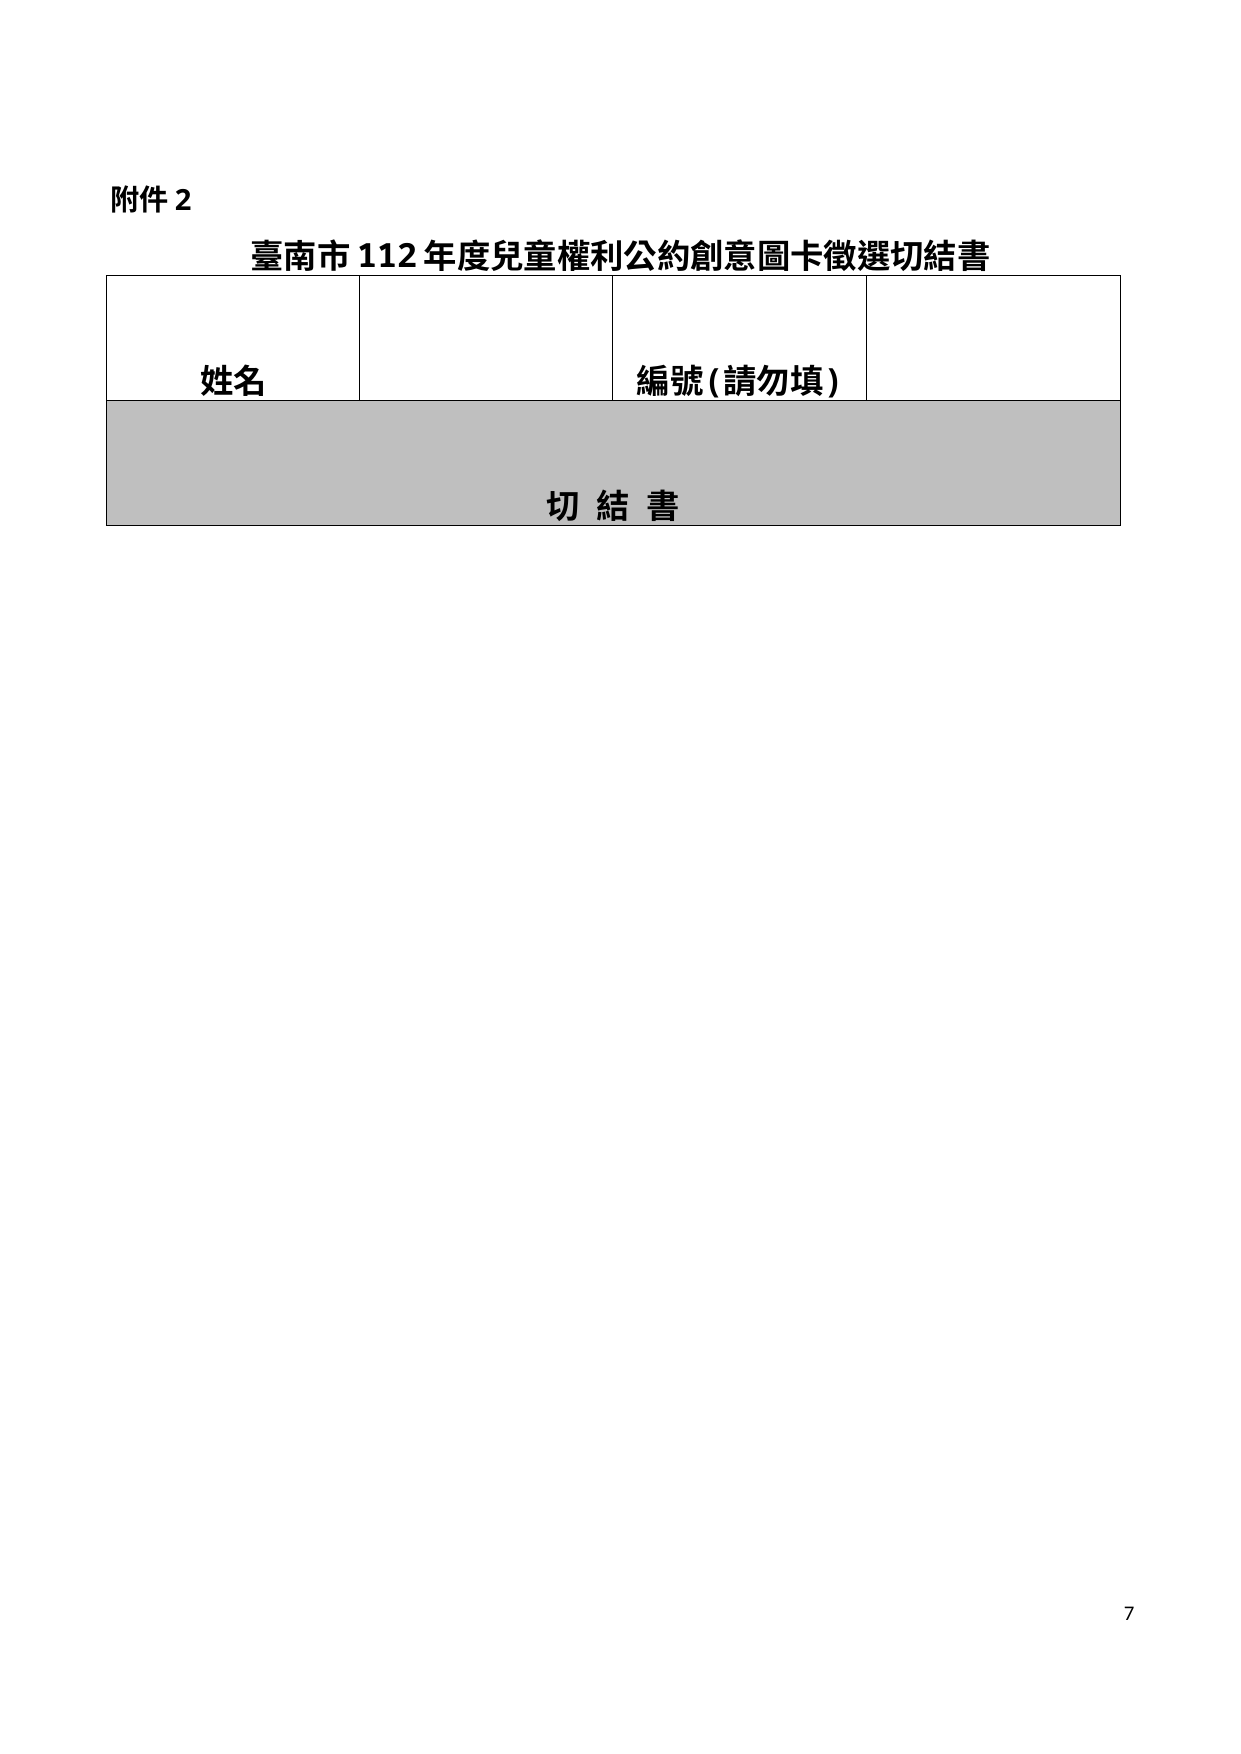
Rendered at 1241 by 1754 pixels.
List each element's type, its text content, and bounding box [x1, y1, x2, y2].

table_header [867, 276, 1120, 400]
table_header 姓名 [107, 276, 359, 400]
text 臺南市112年度兒童權利公約創意圖卡徵選切結書 [106, 212, 1134, 275]
table_header 編號(請勿填) [613, 276, 866, 400]
table_cell 切 結 書 [107, 401, 1120, 525]
text 附件2 [110, 176, 200, 219]
table_header [360, 276, 612, 400]
